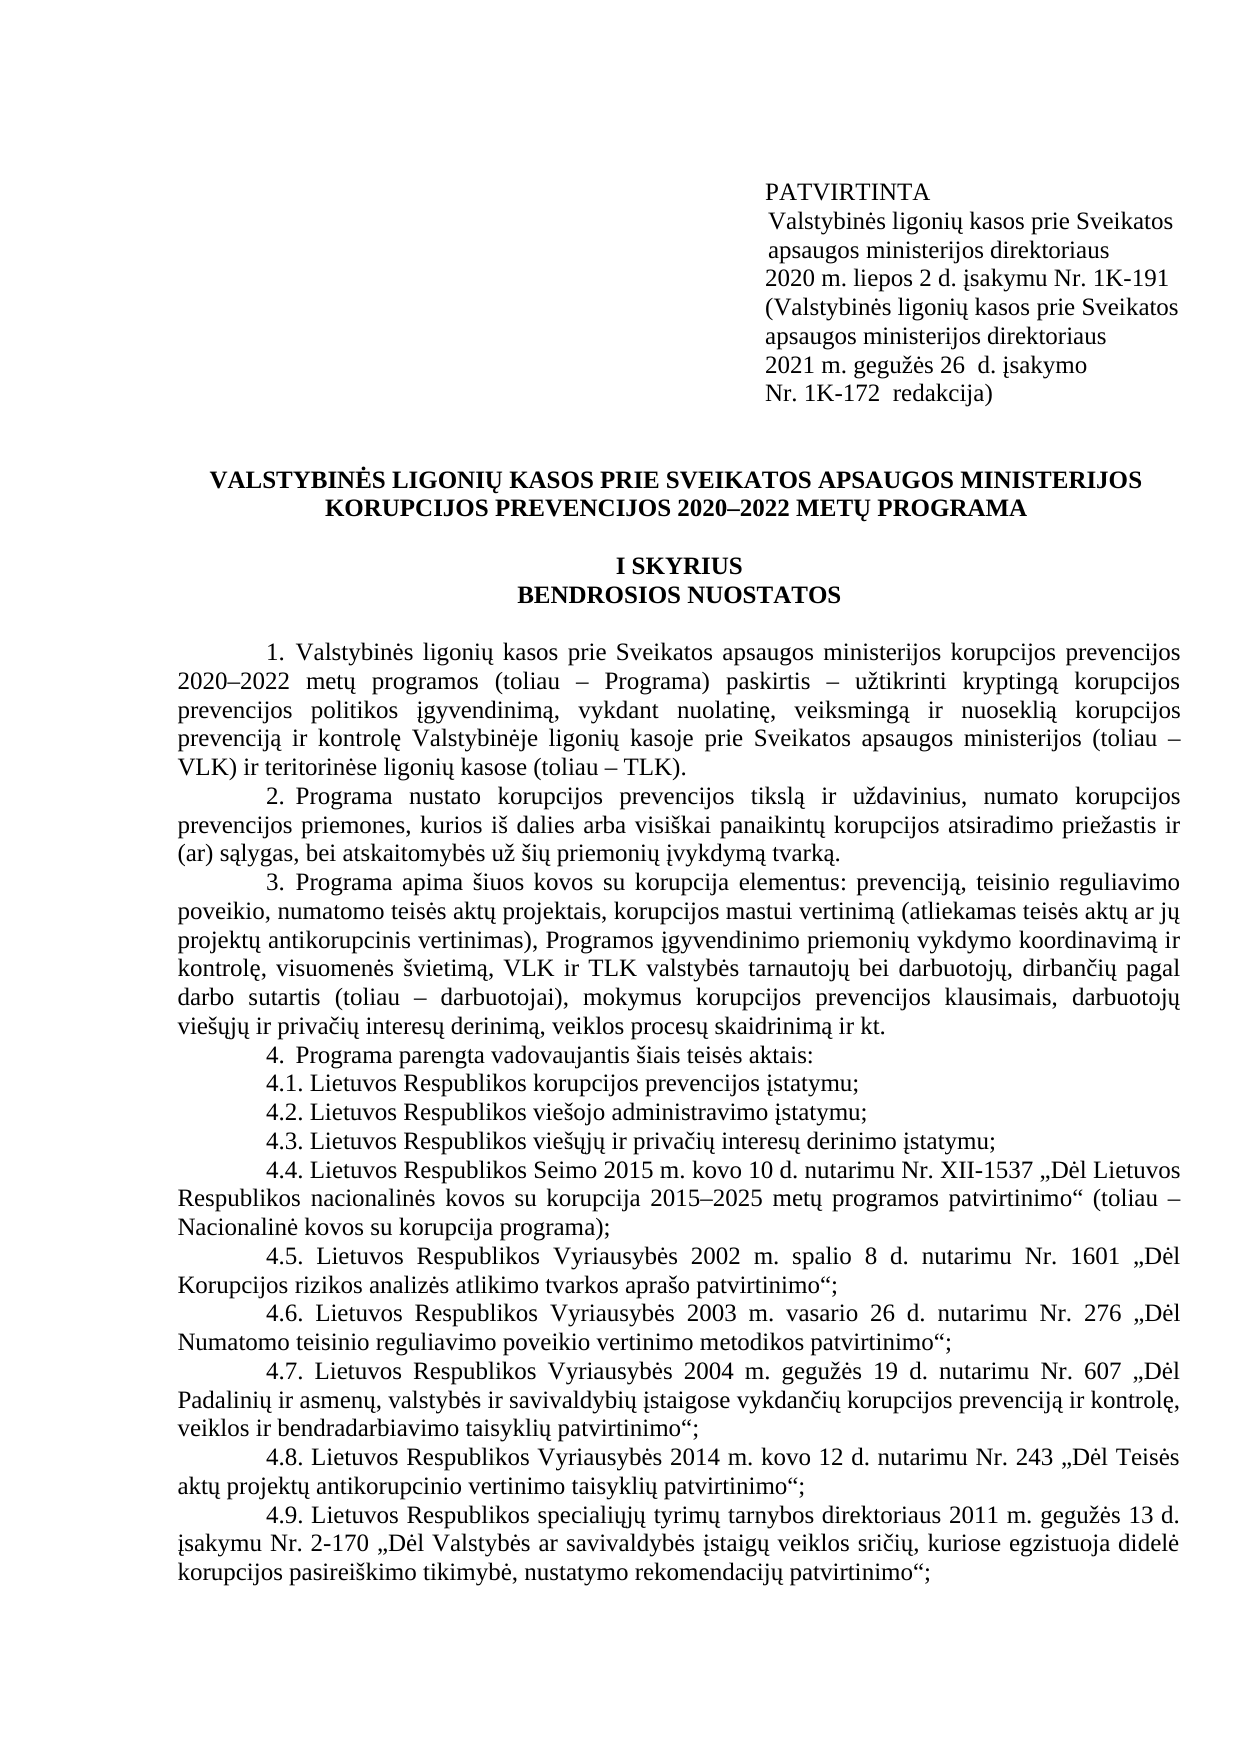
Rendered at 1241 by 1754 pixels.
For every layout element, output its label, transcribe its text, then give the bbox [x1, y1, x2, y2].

text 4.5. Lietuvos Respublikos Vyriausybės 2002 m. spalio 8 d. nutarimu Nr. 1601 „Dėl Korupcijos rizikos analizės atlikimo tvarkos aprašo patvirtinimo“; [177, 1241, 1181, 1298]
text apsaugos ministerijos direktoriaus [177, 321, 1181, 350]
text 2020 m. liepos 2 d. įsakymu Nr. 1K-191 [177, 263, 1181, 292]
text I SKYRIUS [177, 551, 1181, 580]
text apsaugos ministerijos direktoriaus [177, 235, 1181, 263]
text 4.8. Lietuvos Respublikos Vyriausybės 2014 m. kovo 12 d. nutarimu Nr. 243 „Dėl Teisės aktų projektų antikorupcinio vertinimo taisyklių patvirtinimo“; [177, 1442, 1181, 1500]
text 4.9. Lietuvos Respublikos specialiųjų tyrimų tarnybos direktoriaus 2011 m. gegužės 13 d. įsakymu Nr. 2-170 „Dėl Valstybės ar savivaldybės įstaigų veiklos sričių, kuriose egzistuoja didelė korupcijos pasireiškimo tikimybė, nustatymo rekomendacijų patvirtinimo“; [177, 1500, 1181, 1586]
text PATVIRTINTA [177, 177, 1181, 206]
text Valstybinės ligonių kasos prie Sveikatos [177, 206, 1181, 235]
text 1. Valstybinės ligonių kasos prie Sveikatos apsaugos ministerijos korupcijos prevencijos 2020–2022 metų programos (toliau – Programa) paskirtis – užtikrinti kryptingą korupcijos prevencijos politikos įgyvendinimą, vykdant nuolatinę, veiksmingą ir nuoseklią korupcijos prevenciją ir kontrolę Valstybinėje ligonių kasoje prie Sveikatos apsaugos ministerijos (toliau – VLK) ir teritorinėse ligonių kasose (toliau – TLK). [177, 637, 1181, 781]
text 4.1. Lietuvos Respublikos korupcijos prevencijos įstatymu; [177, 1068, 1181, 1097]
text 3. Programa apima šiuos kovos su korupcija elementus: prevenciją, teisinio reguliavimo poveikio, numatomo teisės aktų projektais, korupcijos mastui vertinimą (atliekamas teisės aktų ar jų projektų antikorupcinis vertinimas), Programos įgyvendinimo priemonių vykdymo koordinavimą ir kontrolę, visuomenės švietimą, VLK ir TLK valstybės tarnautojų bei darbuotojų, dirbančių pagal darbo sutartis (toliau – darbuotojai), mokymus korupcijos prevencijos klausimais, darbuotojų viešųjų ir privačių interesų derinimą, veiklos procesų skaidrinimą ir kt. [177, 867, 1181, 1040]
text KORUPCIJOS PREVENCIJOS 2020–2022 METŲ PROGRAMA [177, 493, 1181, 522]
text 4.4. Lietuvos Respublikos Seimo 2015 m. kovo 10 d. nutarimu Nr. XII-1537 „Dėl Lietuvos Respublikos nacionalinės kovos su korupcija 2015–2025 metų programos patvirtinimo“ (toliau – Nacionalinė kovos su korupcija programa); [177, 1155, 1181, 1241]
text VALSTYBINĖS LIGONIŲ KASOS PRIE SVEIKATOS APSAUGOS MINISTERIJOS [177, 465, 1181, 493]
text 4.6. Lietuvos Respublikos Vyriausybės 2003 m. vasario 26 d. nutarimu Nr. 276 „Dėl Numatomo teisinio reguliavimo poveikio vertinimo metodikos patvirtinimo“; [177, 1298, 1181, 1356]
text 4. Programa parengta vadovaujantis šiais teisės aktais: [251, 1040, 1181, 1068]
text 4.2. Lietuvos Respublikos viešojo administravimo įstatymu; [177, 1097, 1181, 1126]
text 2021 m. gegužės 26 d. įsakymo [177, 350, 1181, 378]
text 2. Programa nustato korupcijos prevencijos tikslą ir uždavinius, numato korupcijos prevencijos priemones, kurios iš dalies arba visiškai panaikintų korupcijos atsiradimo priežastis ir (ar) sąlygas, bei atskaitomybės už šių priemonių įvykdymą tvarką. [177, 781, 1181, 867]
text 4.3. Lietuvos Respublikos viešųjų ir privačių interesų derinimo įstatymu; [177, 1126, 1181, 1155]
text (Valstybinės ligonių kasos prie Sveikatos [177, 292, 1181, 321]
text BENDROSIOS NUOSTATOS [177, 580, 1181, 608]
text 4.7. Lietuvos Respublikos Vyriausybės 2004 m. gegužės 19 d. nutarimu Nr. 607 „Dėl Padalinių ir asmenų, valstybės ir savivaldybių įstaigose vykdančių korupcijos prevenciją ir kontrolę, veiklos ir bendradarbiavimo taisyklių patvirtinimo“; [177, 1356, 1181, 1442]
text Nr. 1K-172 redakcija) [177, 378, 1181, 407]
